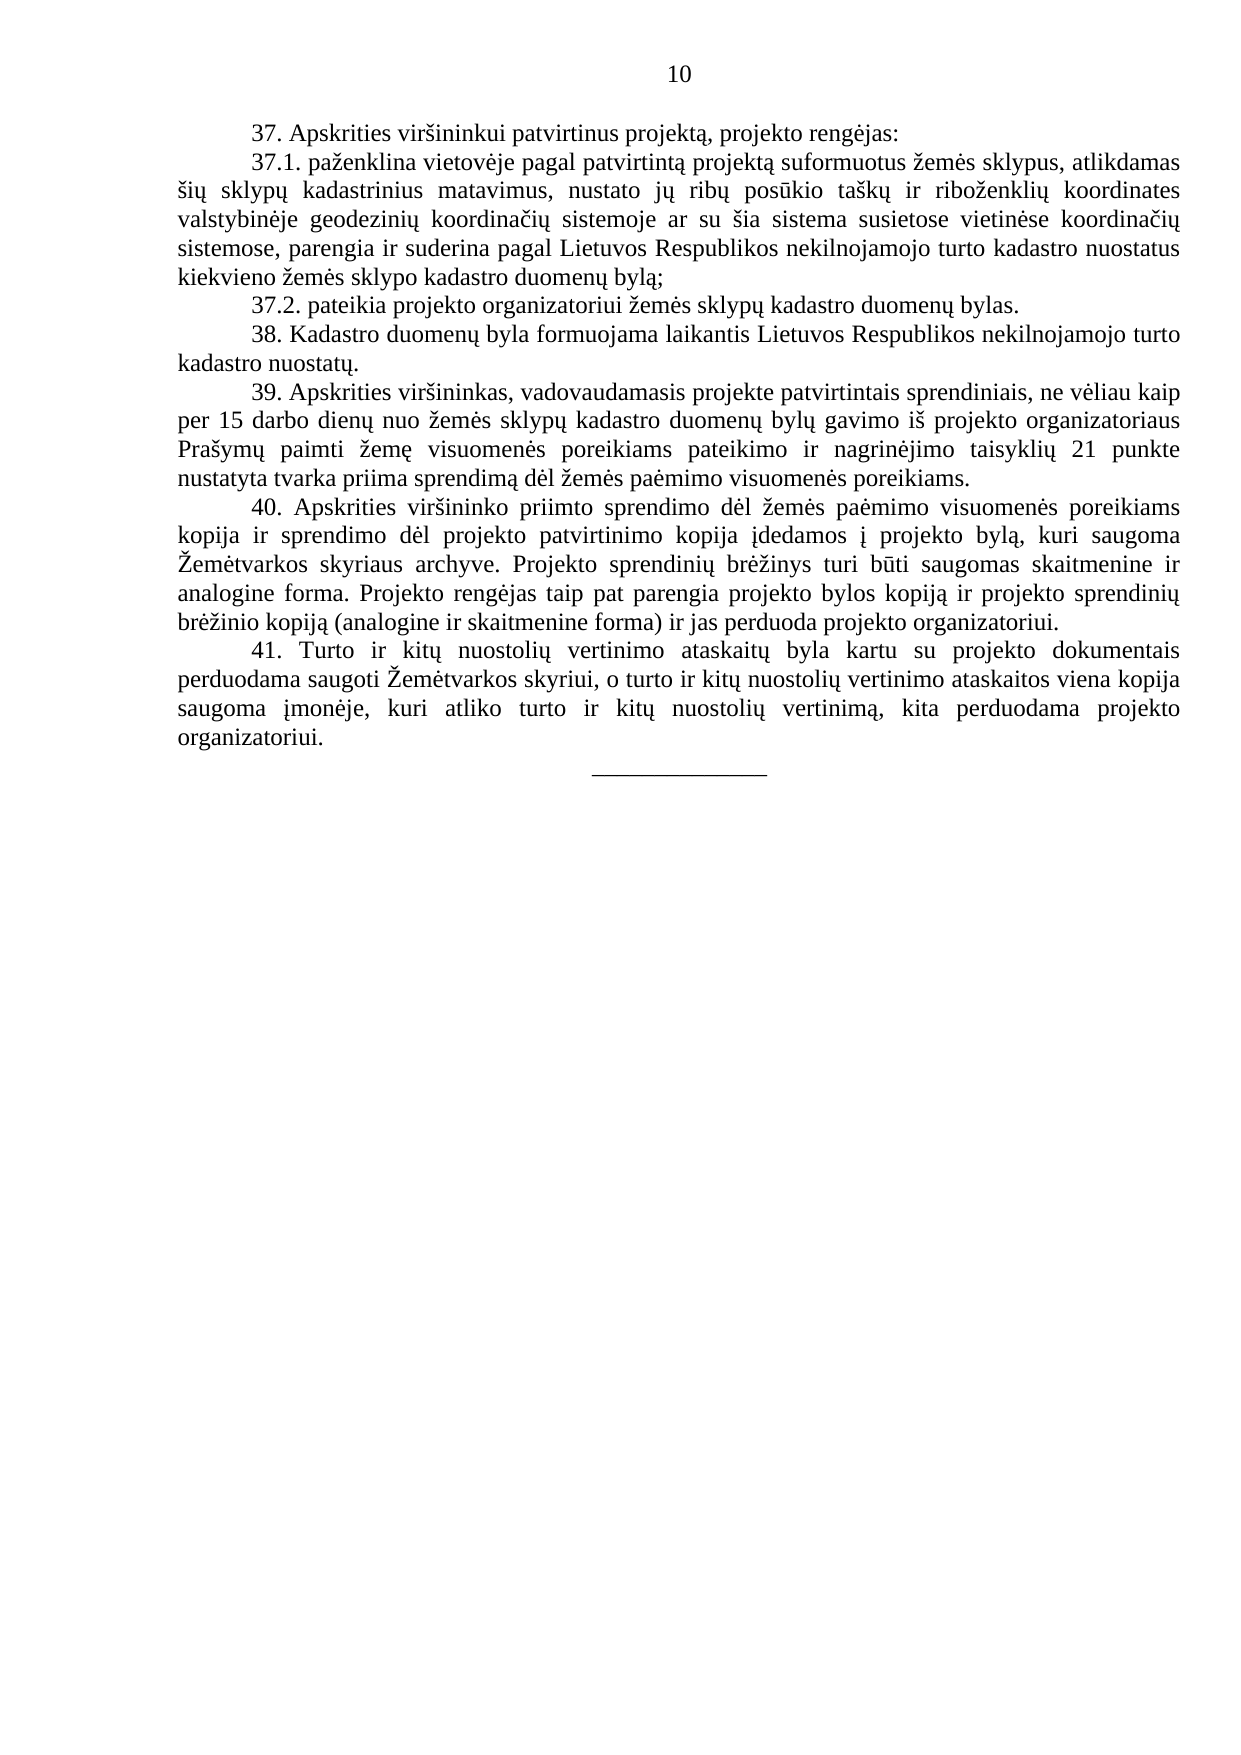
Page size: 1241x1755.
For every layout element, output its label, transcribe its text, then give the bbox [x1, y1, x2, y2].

text 40. Apskrities viršininko priimto sprendimo dėl žemės paėmimo visuomenės poreikiams kopija ir sprendimo dėl projekto patvirtinimo kopija įdedamos į projekto bylą, kuri saugoma Žemėtvarkos skyriaus archyve. Projekto sprendinių brėžinys turi būti saugomas skaitmenine ir analogine forma. Projekto rengėjas taip pat parengia projekto bylos kopiją ir projekto sprendinių brėžinio kopiją (analogine ir skaitmenine forma) ir jas perduoda projekto organizatoriui. [177, 492, 1181, 636]
text 41. Turto ir kitų nuostolių vertinimo ataskaitų byla kartu su projekto dokumentais perduodama saugoti Žemėtvarkos skyriui, o turto ir kitų nuostolių vertinimo ataskaitos viena kopija saugoma įmonėje, kuri atliko turto ir kitų nuostolių vertinimą, kita perduodama projekto organizatoriui. [177, 636, 1181, 751]
text 37.2. pateikia projekto organizatoriui žemės sklypų kadastro duomenų bylas. [177, 291, 1181, 319]
text ______________ [177, 751, 1181, 779]
text 38. Kadastro duomenų byla formuojama laikantis Lietuvos Respublikos nekilnojamojo turto kadastro nuostatų. [177, 319, 1181, 377]
text 37. Apskrities viršininkui patvirtinus projektą, projekto rengėjas: [177, 118, 1181, 147]
text 39. Apskrities viršininkas, vadovaudamasis projekte patvirtintais sprendiniais, ne vėliau kaip per 15 darbo dienų nuo žemės sklypų kadastro duomenų bylų gavimo iš projekto organizatoriaus Prašymų paimti žemę visuomenės poreikiams pateikimo ir nagrinėjimo taisyklių 21 punkte nustatyta tvarka priima sprendimą dėl žemės paėmimo visuomenės poreikiams. [177, 377, 1181, 492]
text 37.1. paženklina vietovėje pagal patvirtintą projektą suformuotus žemės sklypus, atlikdamas šių sklypų kadastrinius matavimus, nustato jų ribų posūkio taškų ir riboženklių koordinates valstybinėje geodezinių koordinačių sistemoje ar su šia sistema susietose vietinėse koordinačių sistemose, parengia ir suderina pagal Lietuvos Respublikos nekilnojamojo turto kadastro nuostatus kiekvieno žemės sklypo kadastro duomenų bylą; [177, 147, 1181, 291]
